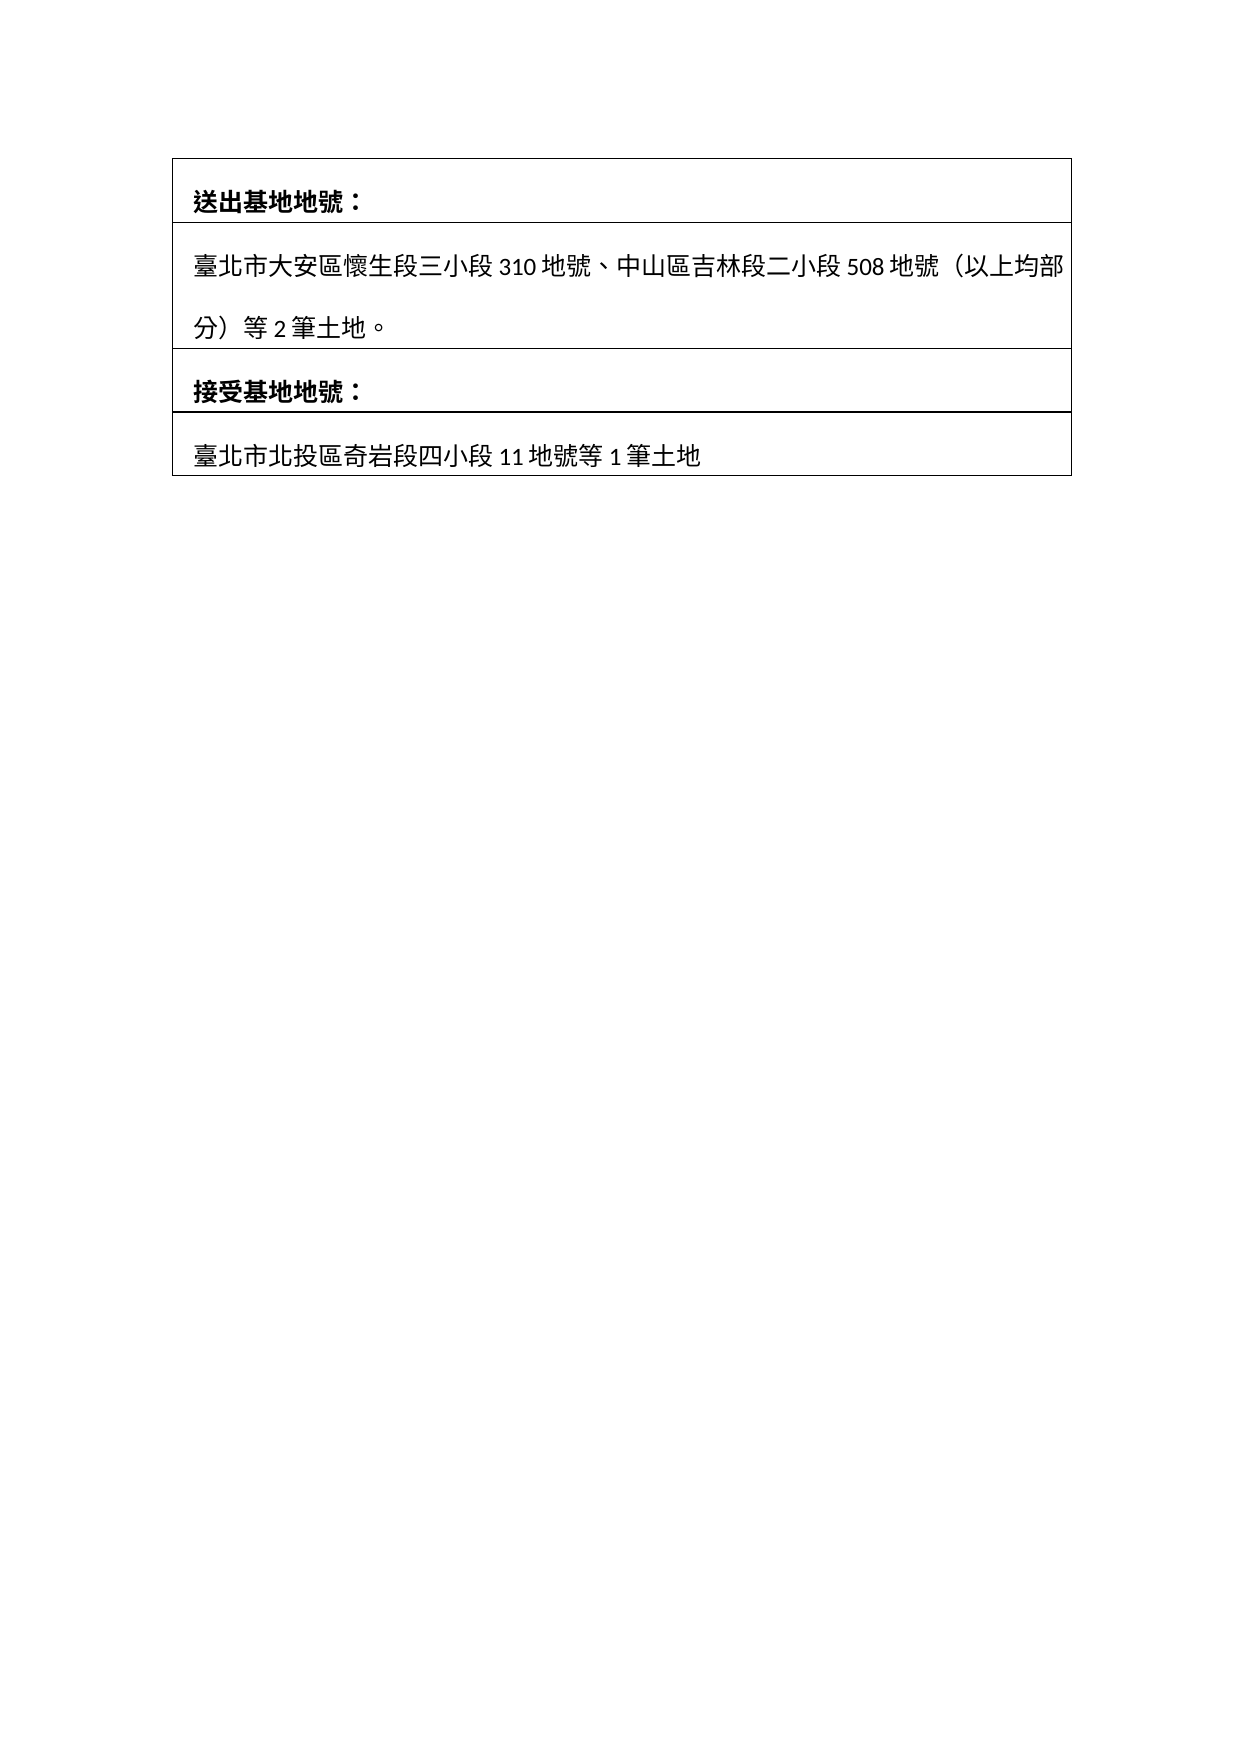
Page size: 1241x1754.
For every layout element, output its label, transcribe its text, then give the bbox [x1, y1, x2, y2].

table_cell 臺北市北投區奇岩段四小段11地號等1筆土地 [173, 413, 1071, 475]
table_cell 臺北市大安區懷生段三小段310地號、中山區吉林段二小段508地號（以上均部分）等2筆土地。 [173, 223, 1071, 348]
table_cell 接受基地地號： [173, 349, 1071, 411]
table_header 送出基地地號： [173, 159, 1071, 222]
